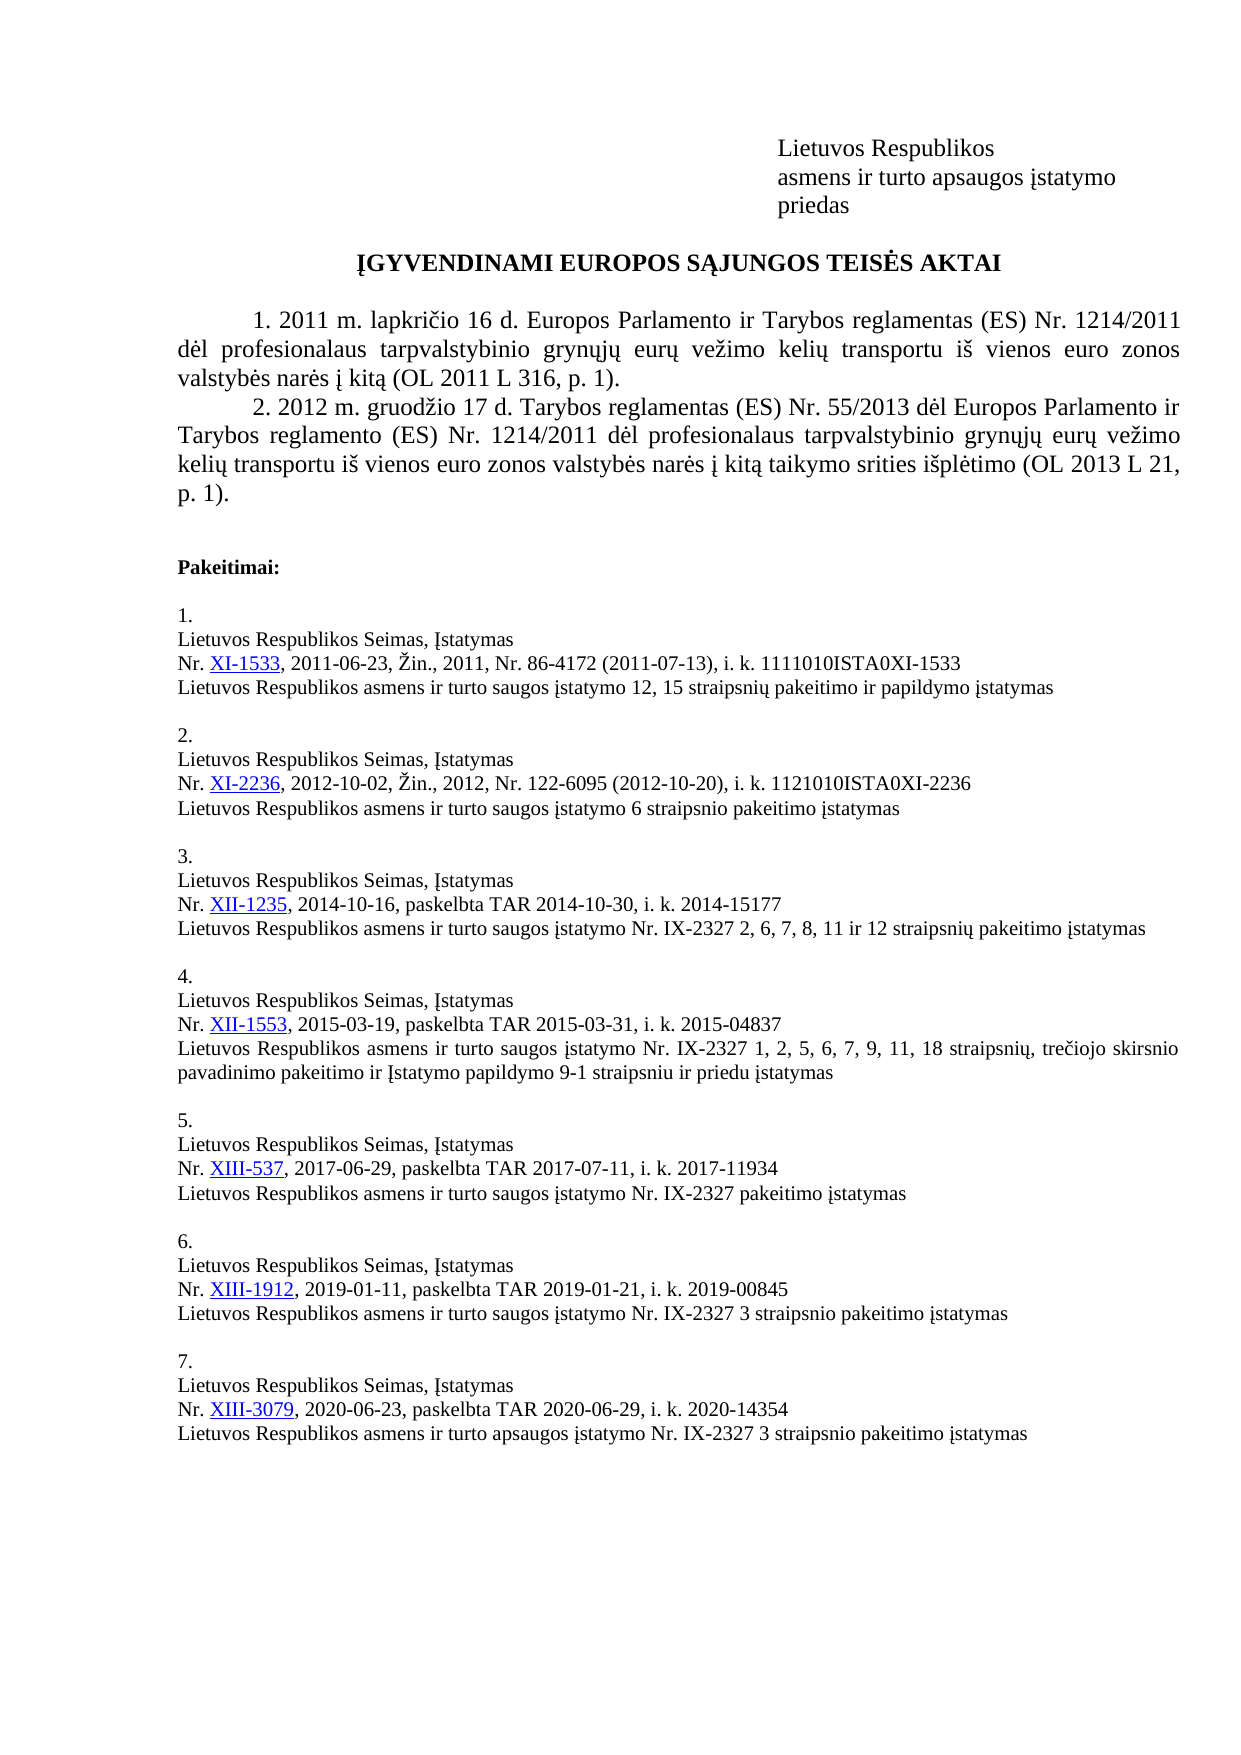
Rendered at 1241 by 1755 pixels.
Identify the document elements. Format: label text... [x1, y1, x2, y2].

text Lietuvos Respublikos Seimas, Įstatymas [177, 1132, 1181, 1156]
text Lietuvos Respublikos Seimas, Įstatymas [177, 747, 1181, 771]
text Nr. XI-2236, 2012-10-02, Žin., 2012, Nr. 122-6095 (2012-10-20), i. k. 1121010ISTA0XI-2236 [177, 771, 1181, 795]
text Nr. XII-1553, 2015-03-19, paskelbta TAR 2015-03-31, i. k. 2015-04837 [177, 1012, 1181, 1036]
text Lietuvos Respublikos asmens ir turto apsaugos įstatymo Nr. IX-2327 3 straipsnio pakeitimo įstatymas [177, 1421, 1181, 1445]
text Lietuvos Respublikos Seimas, Įstatymas [177, 868, 1181, 892]
text Nr. XI-1533, 2011-06-23, Žin., 2011, Nr. 86-4172 (2011-07-13), i. k. 1111010ISTA0XI-1533 [177, 651, 1181, 675]
text Lietuvos Respublikos asmens ir turto saugos įstatymo Nr. IX-2327 pakeitimo įstatymas [177, 1180, 1181, 1204]
text Lietuvos Respublikos Seimas, Įstatymas [177, 1373, 1181, 1397]
text priedas [177, 190, 1181, 219]
text Lietuvos Respublikos asmens ir turto saugos įstatymo Nr. IX-2327 3 straipsnio pakeitimo įstatymas [177, 1301, 1181, 1325]
text Lietuvos Respublikos Seimas, Įstatymas [177, 627, 1181, 651]
text 2. [177, 723, 1181, 747]
text Lietuvos Respublikos asmens ir turto saugos įstatymo Nr. IX-2327 2, 6, 7, 8, 11 ir 12 straipsnių pakeitimo įstatymas [177, 916, 1181, 940]
text 1. [177, 603, 1181, 627]
text Nr. XIII-1912, 2019-01-11, paskelbta TAR 2019-01-21, i. k. 2019-00845 [177, 1277, 1181, 1301]
text Lietuvos Respublikos Seimas, Įstatymas [177, 1253, 1181, 1277]
text Lietuvos Respublikos Seimas, Įstatymas [177, 988, 1181, 1012]
text 2. 2012 m. gruodžio 17 d. Tarybos reglamentas (ES) Nr. 55/2013 dėl Europos Parlamento ir Tarybos reglamento (ES) Nr. 1214/2011 dėl profesionalaus tarpvalstybinio grynųjų eurų vežimo kelių transportu iš vienos euro zonos valstybės narės į kitą taikymo srities išplėtimo (OL 2013 L 21, p. 1). [177, 392, 1181, 507]
text 1. 2011 m. lapkričio 16 d. Europos Parlamento ir Tarybos reglamentas (ES) Nr. 1214/2011 dėl profesionalaus tarpvalstybinio grynųjų eurų vežimo kelių transportu iš vienos euro zonos valstybės narės į kitą (OL 2011 L 316, p. 1). [177, 305, 1181, 392]
text Lietuvos Respublikos asmens ir turto saugos įstatymo Nr. IX-2327 1, 2, 5, 6, 7, 9, 11, 18 straipsnių, trečiojo skirsnio pavadinimo pakeitimo ir Įstatymo papildymo 9-1 straipsniu ir priedu įstatymas [177, 1036, 1181, 1084]
text Nr. XIII-537, 2017-06-29, paskelbta TAR 2017-07-11, i. k. 2017-11934 [177, 1156, 1181, 1180]
text Lietuvos Respublikos asmens ir turto saugos įstatymo 12, 15 straipsnių pakeitimo ir papildymo įstatymas [177, 675, 1181, 699]
text Nr. XII-1235, 2014-10-16, paskelbta TAR 2014-10-30, i. k. 2014-15177 [177, 892, 1181, 916]
text Nr. XIII-3079, 2020-06-23, paskelbta TAR 2020-06-29, i. k. 2020-14354 [177, 1397, 1181, 1421]
text Lietuvos Respublikos asmens ir turto saugos įstatymo 6 straipsnio pakeitimo įstatymas [177, 795, 1181, 819]
text Pakeitimai: [177, 555, 1181, 579]
text 6. [177, 1228, 1181, 1253]
text asmens ir turto apsaugos įstatymo [177, 162, 1181, 190]
text Lietuvos Respublikos [177, 133, 1181, 162]
text 4. [177, 964, 1181, 988]
text 7. [177, 1349, 1181, 1373]
text 5. [177, 1108, 1181, 1132]
text 3. [177, 843, 1181, 868]
text ĮGYVENDINAMI EUROPOS SĄJUNGOS TEISĖS AKTAI [177, 248, 1181, 277]
